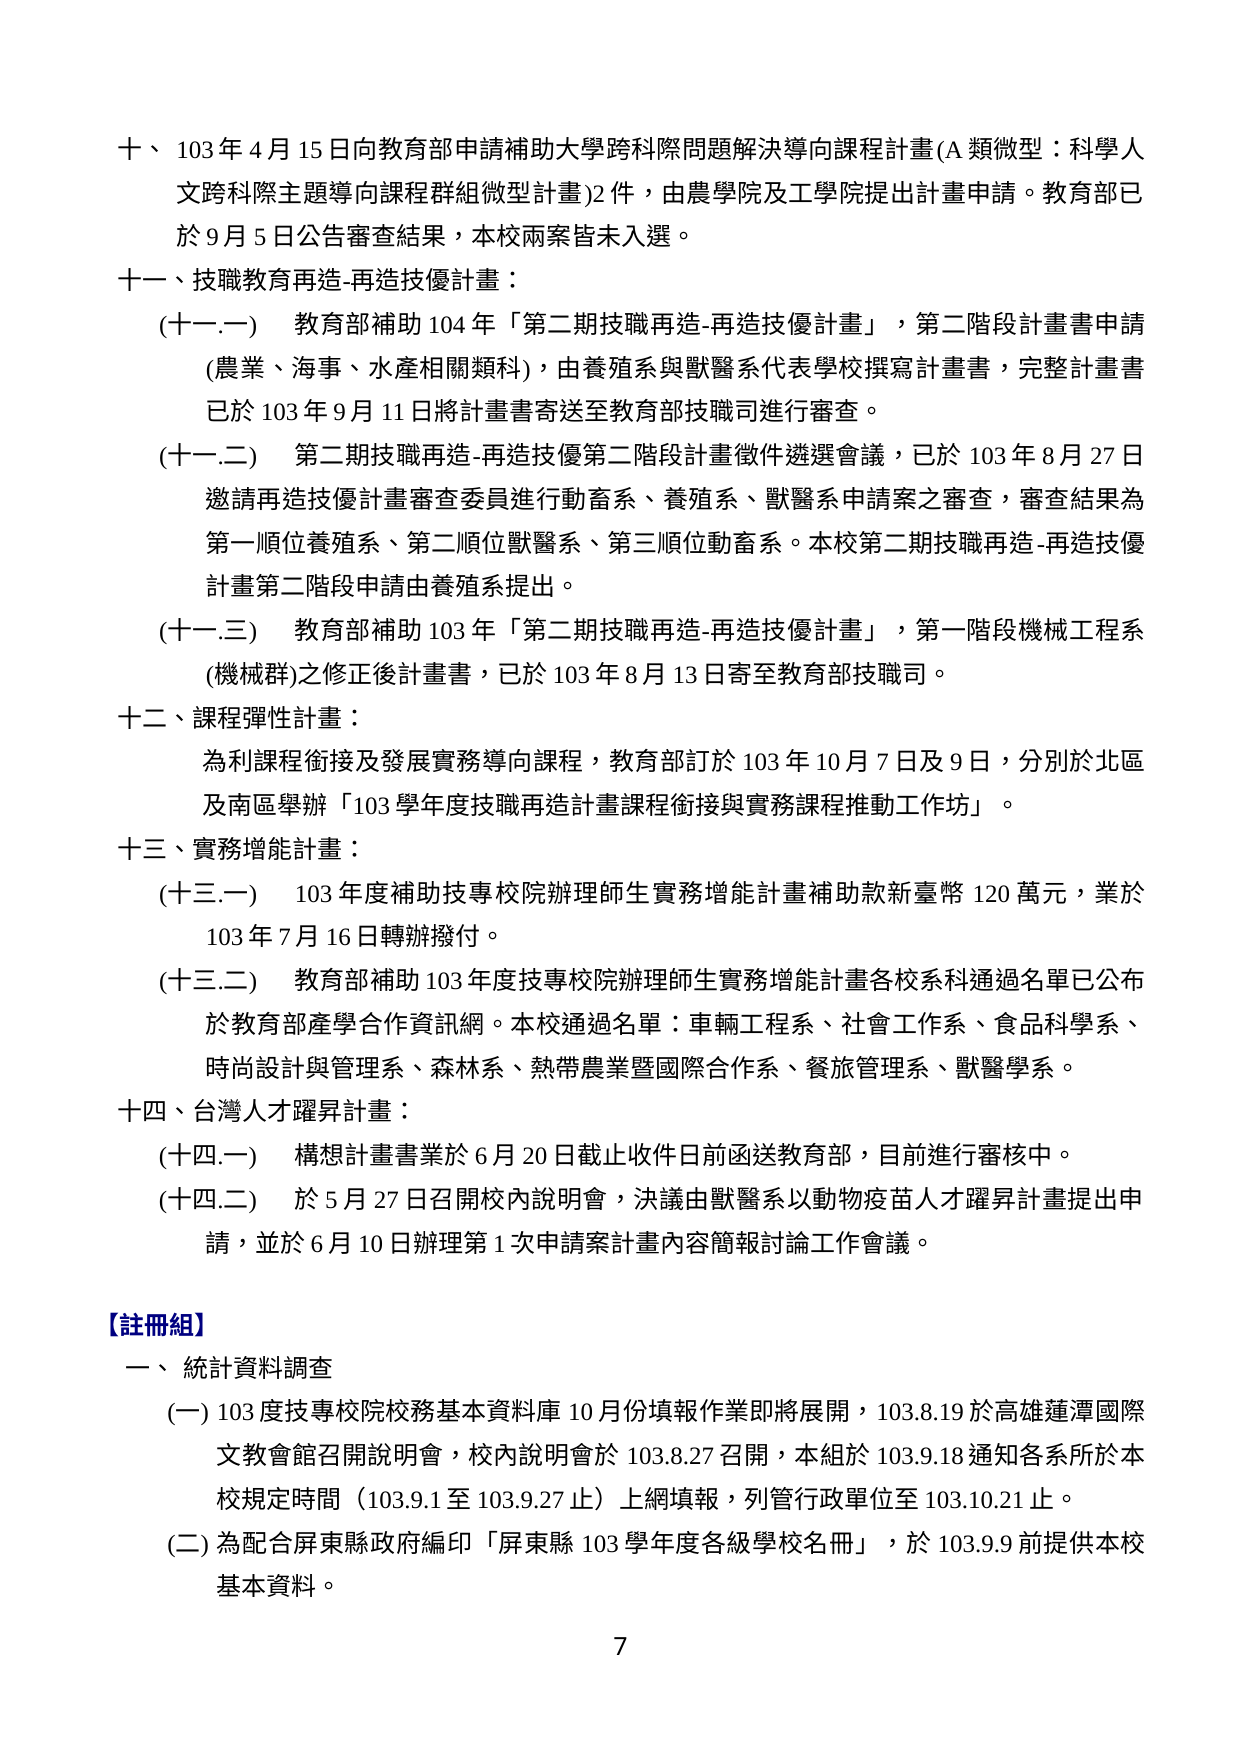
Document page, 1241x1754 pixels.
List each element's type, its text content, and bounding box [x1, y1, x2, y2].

list 教育部補助103年「第二期技職再造-再造技優計畫」，第一階段機械工程系(機械群)之修正後計畫書，已於103年8月13日寄至教育部技職司。 [159, 604, 1146, 692]
text 【註冊組】 [94, 1304, 1146, 1342]
text 為利課程銜接及發展實務導向課程，教育部訂於103年10月7日及9日，分別於北區及南區舉辦「103學年度技職再造計畫課程銜接與實務課程推動工作坊」。 [202, 736, 1146, 823]
list 構想計畫書業於6月20日截止收件日前函送教育部，目前進行審核中。 [159, 1129, 1146, 1173]
list 103度技專校院校務基本資料庫10月份填報作業即將展開，103.8.19於高雄蓮潭國際文教會館召開說明會，校內說明會於103.8.27召開，本組於103.9.18通知各系所於本校規定時間（103.9.1至103.9.27止）上網填報，列管行政單位至103.10.21止。 [167, 1386, 1146, 1517]
list 統計資料調查 [125, 1342, 1146, 1386]
list 教育部補助103年度技專校院辦理師生實務增能計畫各校系科通過名單已公布於教育部產學合作資訊網。本校通過名單：車輛工程系、社會工作系、食品科學系、時尚設計與管理系、森林系、熱帶農業暨國際合作系、餐旅管理系、獸醫學系。 [159, 954, 1146, 1086]
list 實務增能計畫： [117, 823, 1146, 867]
list 103年度補助技專校院辦理師生實務增能計畫補助款新臺幣120萬元，業於103年7月16日轉辦撥付。 [159, 867, 1146, 954]
list 於5月27日召開校內說明會，決議由獸醫系以動物疫苗人才躍昇計畫提出申請，並於6月10日辦理第1次申請案計畫內容簡報討論工作會議。 [159, 1173, 1146, 1261]
list 為配合屏東縣政府編印「屏東縣103學年度各級學校名冊」，於103.9.9前提供本校基本資料。 [167, 1517, 1146, 1604]
list 教育部補助104年「第二期技職再造-再造技優計畫」，第二階段計畫書申請(農業、海事、水產相關類科)，由養殖系與獸醫系代表學校撰寫計畫書，完整計畫書已於103年9月11日將計畫書寄送至教育部技職司進行審查。 [159, 298, 1146, 429]
list 課程彈性計畫： [117, 692, 1146, 736]
list 台灣人才躍昇計畫： [117, 1086, 1146, 1129]
list 第二期技職再造-再造技優第二階段計畫徵件遴選會議，已於103年8月27日邀請再造技優計畫審查委員進行動畜系、養殖系、獸醫系申請案之審查，審查結果為第一順位養殖系、第二順位獸醫系、第三順位動畜系。本校第二期技職再造-再造技優計畫第二階段申請由養殖系提出。 [159, 429, 1146, 604]
list 103年4月15日向教育部申請補助大學跨科際問題解決導向課程計畫(A類微型：科學人文跨科際主題導向課程群組微型計畫)2件，由農學院及工學院提出計畫申請。教育部已於9月5日公告審查結果，本校兩案皆未入選。 [117, 123, 1146, 254]
list 技職教育再造-再造技優計畫： [117, 254, 1146, 298]
